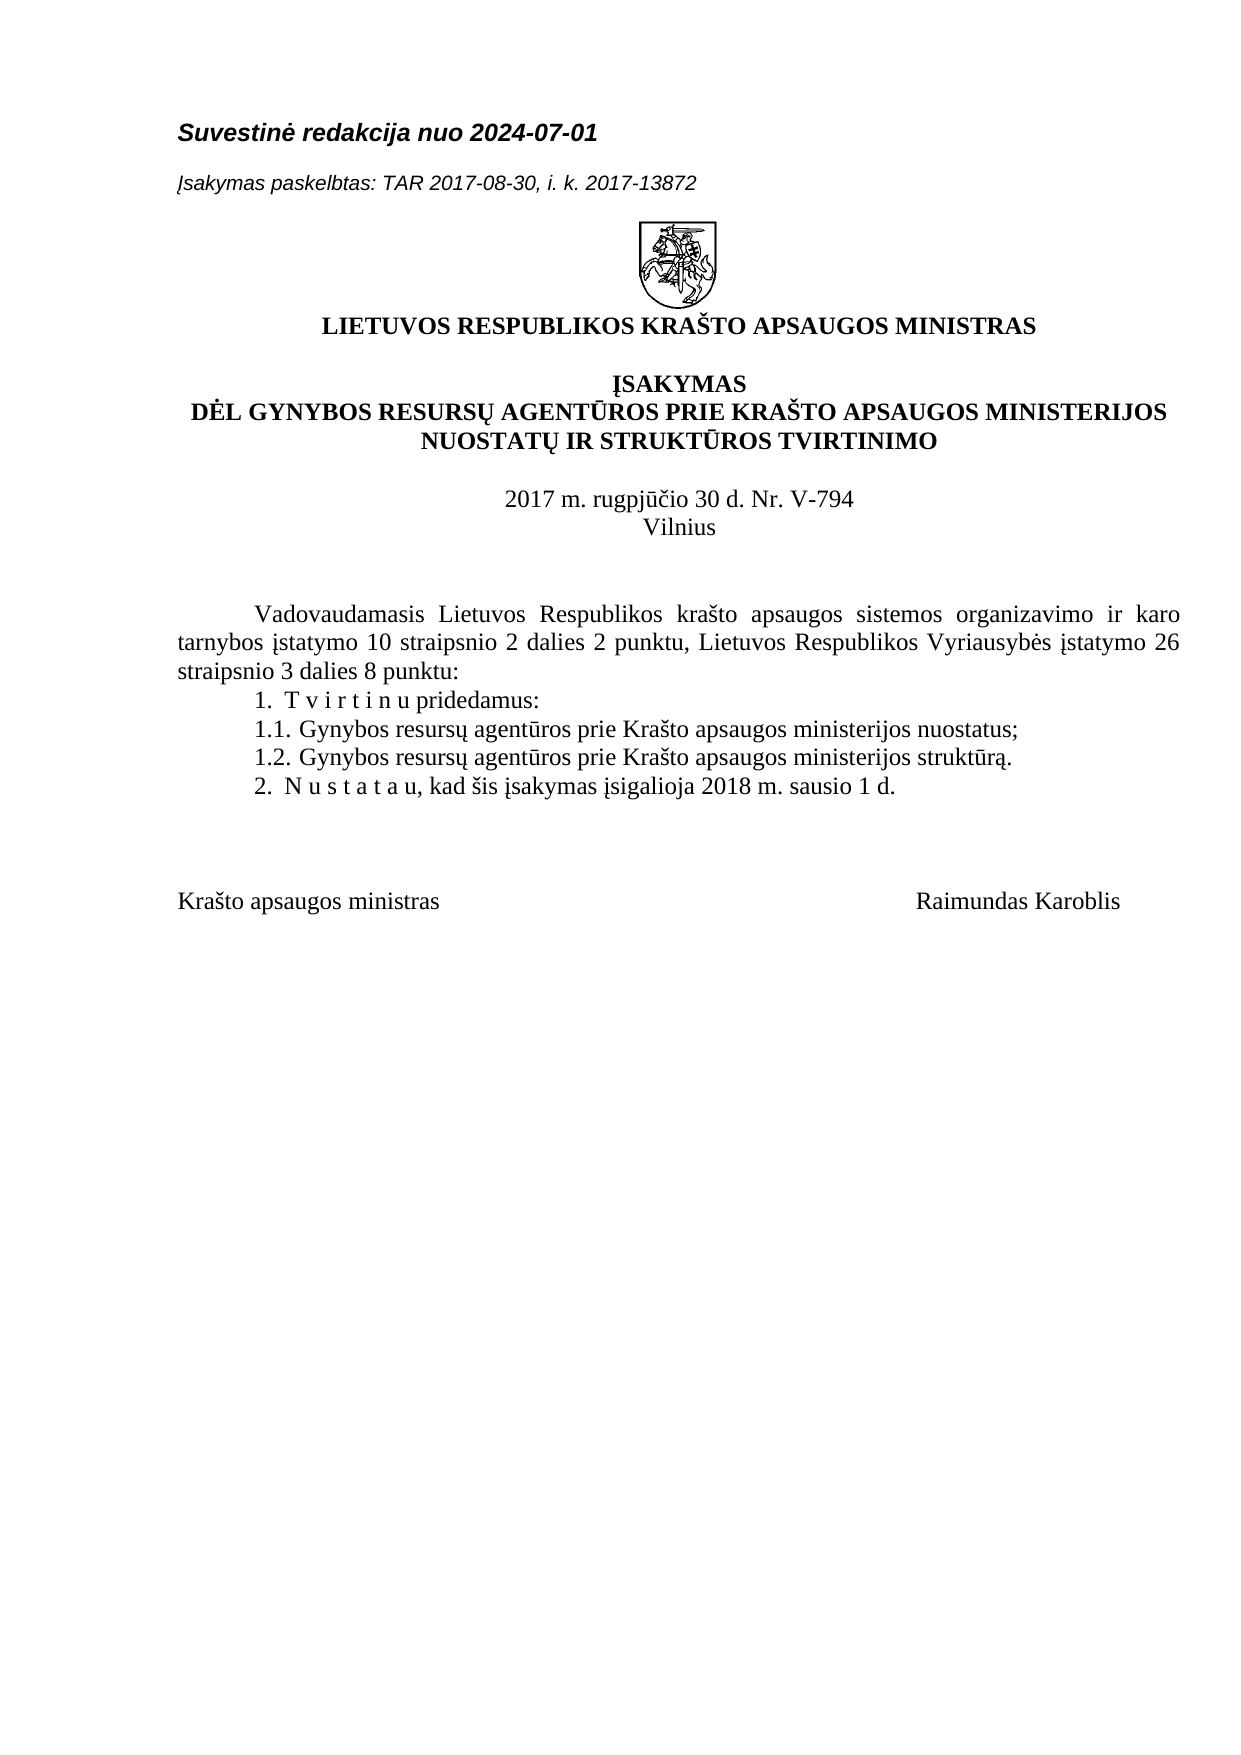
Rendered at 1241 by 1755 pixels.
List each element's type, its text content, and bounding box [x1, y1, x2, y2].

text Vilnius [177, 512, 1181, 541]
text Krašto apsaugos ministras Raimundas Karoblis [177, 886, 1181, 915]
text dėl gynybos resursų agentūros prie krašto apsaugos ministerijos nuostatų IR STRUKTŪROS tvirtinimo [177, 397, 1181, 455]
text LIETUVOS RESPUBLIKOS KRAŠTO APSAUGOS MINISTRAS [177, 311, 1181, 340]
text 2. N u s t a t a u, kad šis įsakymas įsigalioja 2018 m. sausio 1 d. [177, 771, 1181, 800]
text 1.1. Gynybos resursų agentūros prie Krašto apsaugos ministerijos nuostatus; [177, 714, 1181, 742]
text Vadovaudamasis Lietuvos Respublikos krašto apsaugos sistemos organizavimo ir karo tarnybos įstatymo 10 straipsnio 2 dalies 2 punktu, Lietuvos Respublikos Vyriausybės įstatymo 26 straipsnio 3 dalies 8 punktu: [177, 599, 1181, 685]
text 2017 m. rugpjūčio 30 d. Nr. V-794 [177, 484, 1181, 512]
text ĮSAKYMAS [177, 369, 1181, 397]
text 1. T v i r t i n u pridedamus: [177, 685, 1181, 714]
text Įsakymas paskelbtas: TAR 2017-08-30, i. k. 2017-13872 [177, 171, 1181, 195]
text Suvestinė redakcija nuo 2024-07-01 [177, 118, 1181, 147]
text 1.2. Gynybos resursų agentūros prie Krašto apsaugos ministerijos struktūrą. [177, 742, 1181, 771]
